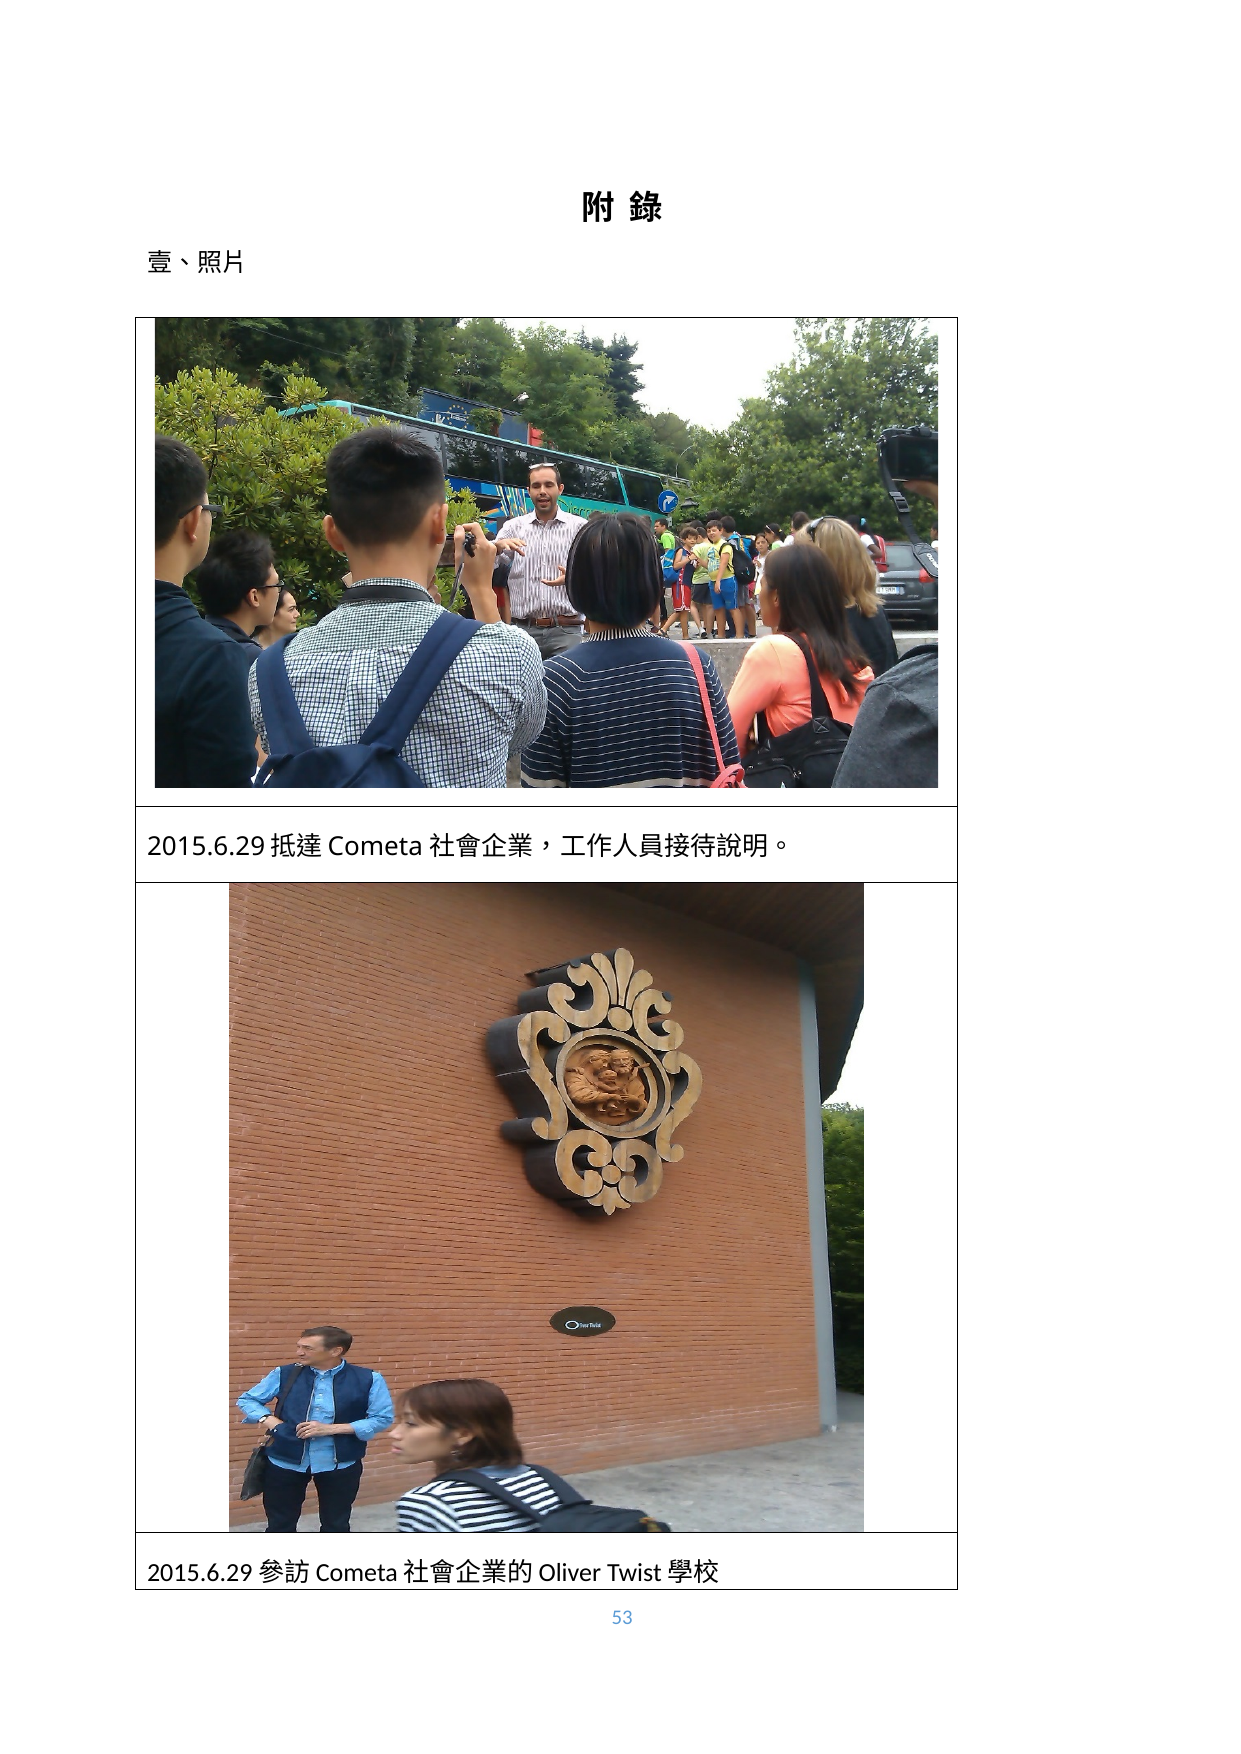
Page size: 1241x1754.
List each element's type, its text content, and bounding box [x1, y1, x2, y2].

table_header [136, 318, 957, 806]
picture [229, 883, 864, 1532]
table_cell 2015.6.29 參訪Cometa社會企業的Oliver Twist 學校 [136, 1533, 957, 1589]
table_cell 2015.6.29抵達Cometa 社會企業，工作人員接待說明。 [136, 807, 957, 882]
picture [154, 318, 939, 788]
table_cell [864, 883, 957, 1532]
table_cell [136, 883, 229, 1532]
text 壹、照片 [147, 242, 1097, 280]
text 附 錄 [147, 167, 1097, 242]
